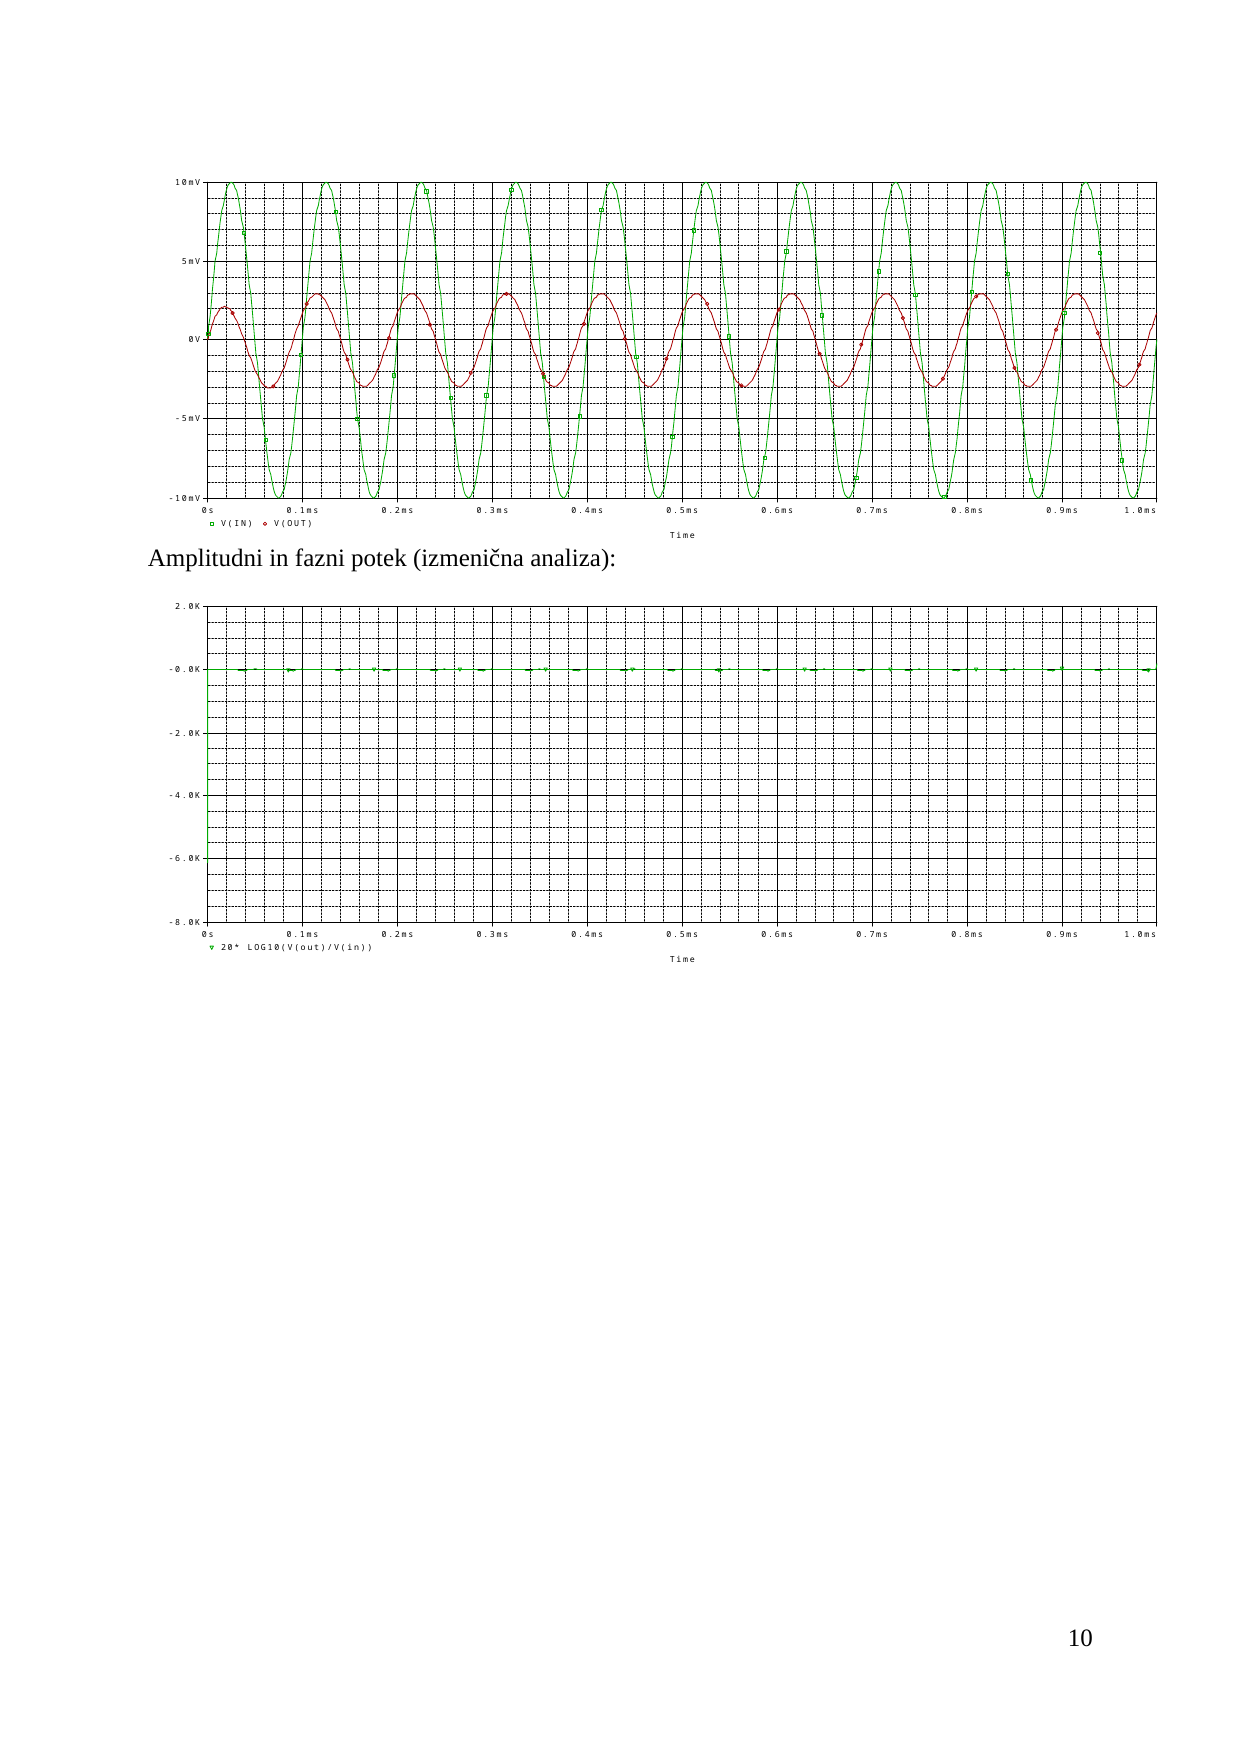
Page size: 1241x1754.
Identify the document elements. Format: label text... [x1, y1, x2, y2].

text Amplitudni in fazni potek (izmenična analiza): [148, 543, 1093, 572]
